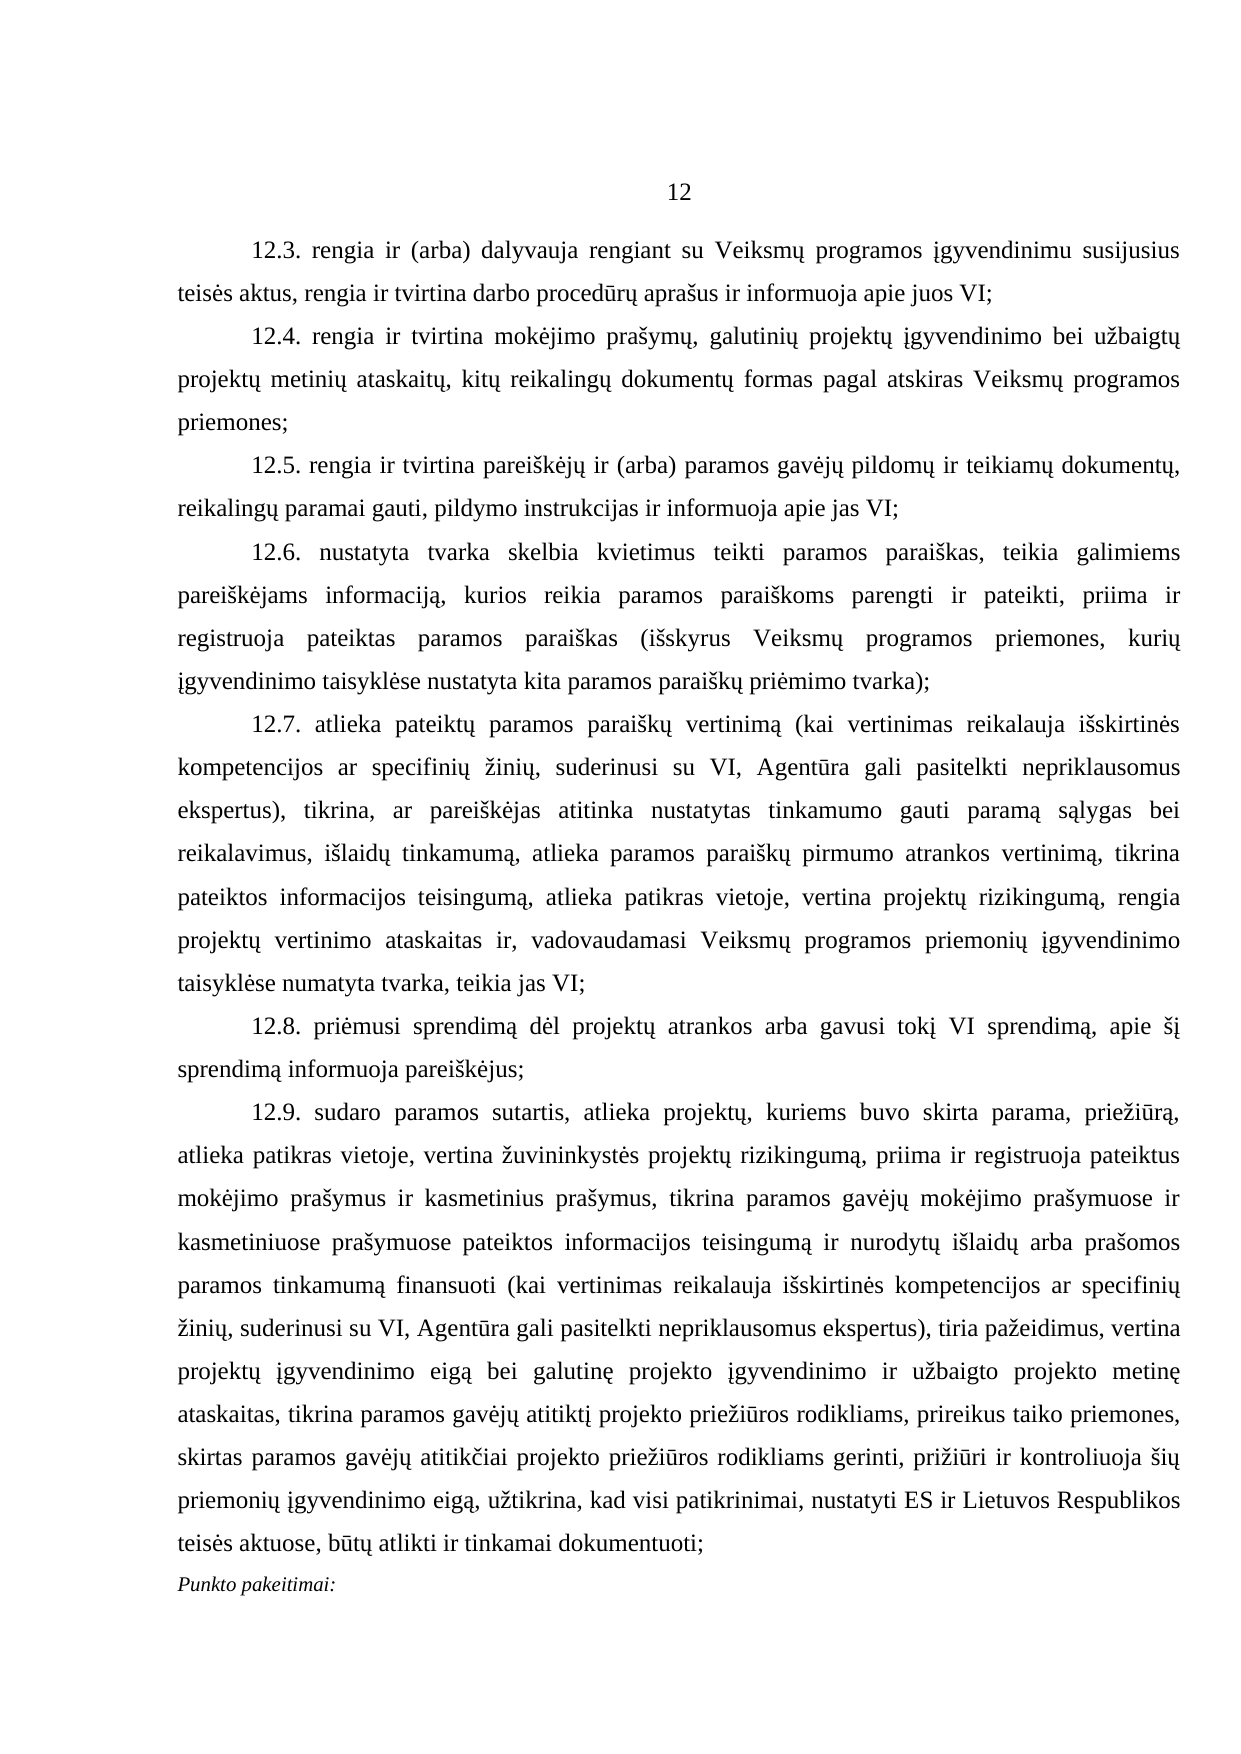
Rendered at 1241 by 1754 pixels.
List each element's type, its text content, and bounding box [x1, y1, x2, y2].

text 12.8. priėmusi sprendimą dėl projektų atrankos arba gavusi tokį VI sprendimą, apie šį sprendimą informuoja pareiškėjus; [177, 1011, 1181, 1083]
text 12.6. nustatyta tvarka skelbia kvietimus teikti paramos paraiškas, teikia galimiems pareiškėjams informaciją, kurios reikia paramos paraiškoms parengti ir pateikti, priima ir registruoja pateiktas paramos paraiškas (išskyrus Veiksmų programos priemones, kurių įgyvendinimo taisyklėse nustatyta kita paramos paraiškų priėmimo tvarka); [177, 537, 1181, 695]
text Punkto pakeitimai: [177, 1572, 1181, 1596]
text 12.4. rengia ir tvirtina mokėjimo prašymų, galutinių projektų įgyvendinimo bei užbaigtų projektų metinių ataskaitų, kitų reikalingų dokumentų formas pagal atskiras Veiksmų programos priemones; [177, 321, 1181, 436]
text 12.3. rengia ir (arba) dalyvauja rengiant su Veiksmų programos įgyvendinimu susijusius teisės aktus, rengia ir tvirtina darbo procedūrų aprašus ir informuoja apie juos VI; [177, 235, 1181, 307]
text 12.5. rengia ir tvirtina pareiškėjų ir (arba) paramos gavėjų pildomų ir teikiamų dokumentų, reikalingų paramai gauti, pildymo instrukcijas ir informuoja apie jas VI; [177, 450, 1181, 522]
text 12.9. sudaro paramos sutartis, atlieka projektų, kuriems buvo skirta parama, priežiūrą, atlieka patikras vietoje, vertina žuvininkystės projektų rizikingumą, priima ir registruoja pateiktus mokėjimo prašymus ir kasmetinius prašymus, tikrina paramos gavėjų mokėjimo prašymuose ir kasmetiniuose prašymuose pateiktos informacijos teisingumą ir nurodytų išlaidų arba prašomos paramos tinkamumą finansuoti (kai vertinimas reikalauja išskirtinės kompetencijos ar specifinių žinių, suderinusi su VI, Agentūra gali pasitelkti nepriklausomus ekspertus), tiria pažeidimus, vertina projektų įgyvendinimo eigą bei galutinę projekto įgyvendinimo ir užbaigto projekto metinę ataskaitas, tikrina paramos gavėjų atitiktį projekto priežiūros rodikliams, prireikus taiko priemones, skirtas paramos gavėjų atitikčiai projekto priežiūros rodikliams gerinti, prižiūri ir kontroliuoja šių priemonių įgyvendinimo eigą, užtikrina, kad visi patikrinimai, nustatyti ES ir Lietuvos Respublikos teisės aktuose, būtų atlikti ir tinkamai dokumentuoti; [177, 1097, 1181, 1557]
text 12.7. atlieka pateiktų paramos paraiškų vertinimą (kai vertinimas reikalauja išskirtinės kompetencijos ar specifinių žinių, suderinusi su VI, Agentūra gali pasitelkti nepriklausomus ekspertus), tikrina, ar pareiškėjas atitinka nustatytas tinkamumo gauti paramą sąlygas bei reikalavimus, išlaidų tinkamumą, atlieka paramos paraiškų pirmumo atrankos vertinimą, tikrina pateiktos informacijos teisingumą, atlieka patikras vietoje, vertina projektų rizikingumą, rengia projektų vertinimo ataskaitas ir, vadovaudamasi Veiksmų programos priemonių įgyvendinimo taisyklėse numatyta tvarka, teikia jas VI; [177, 709, 1181, 997]
